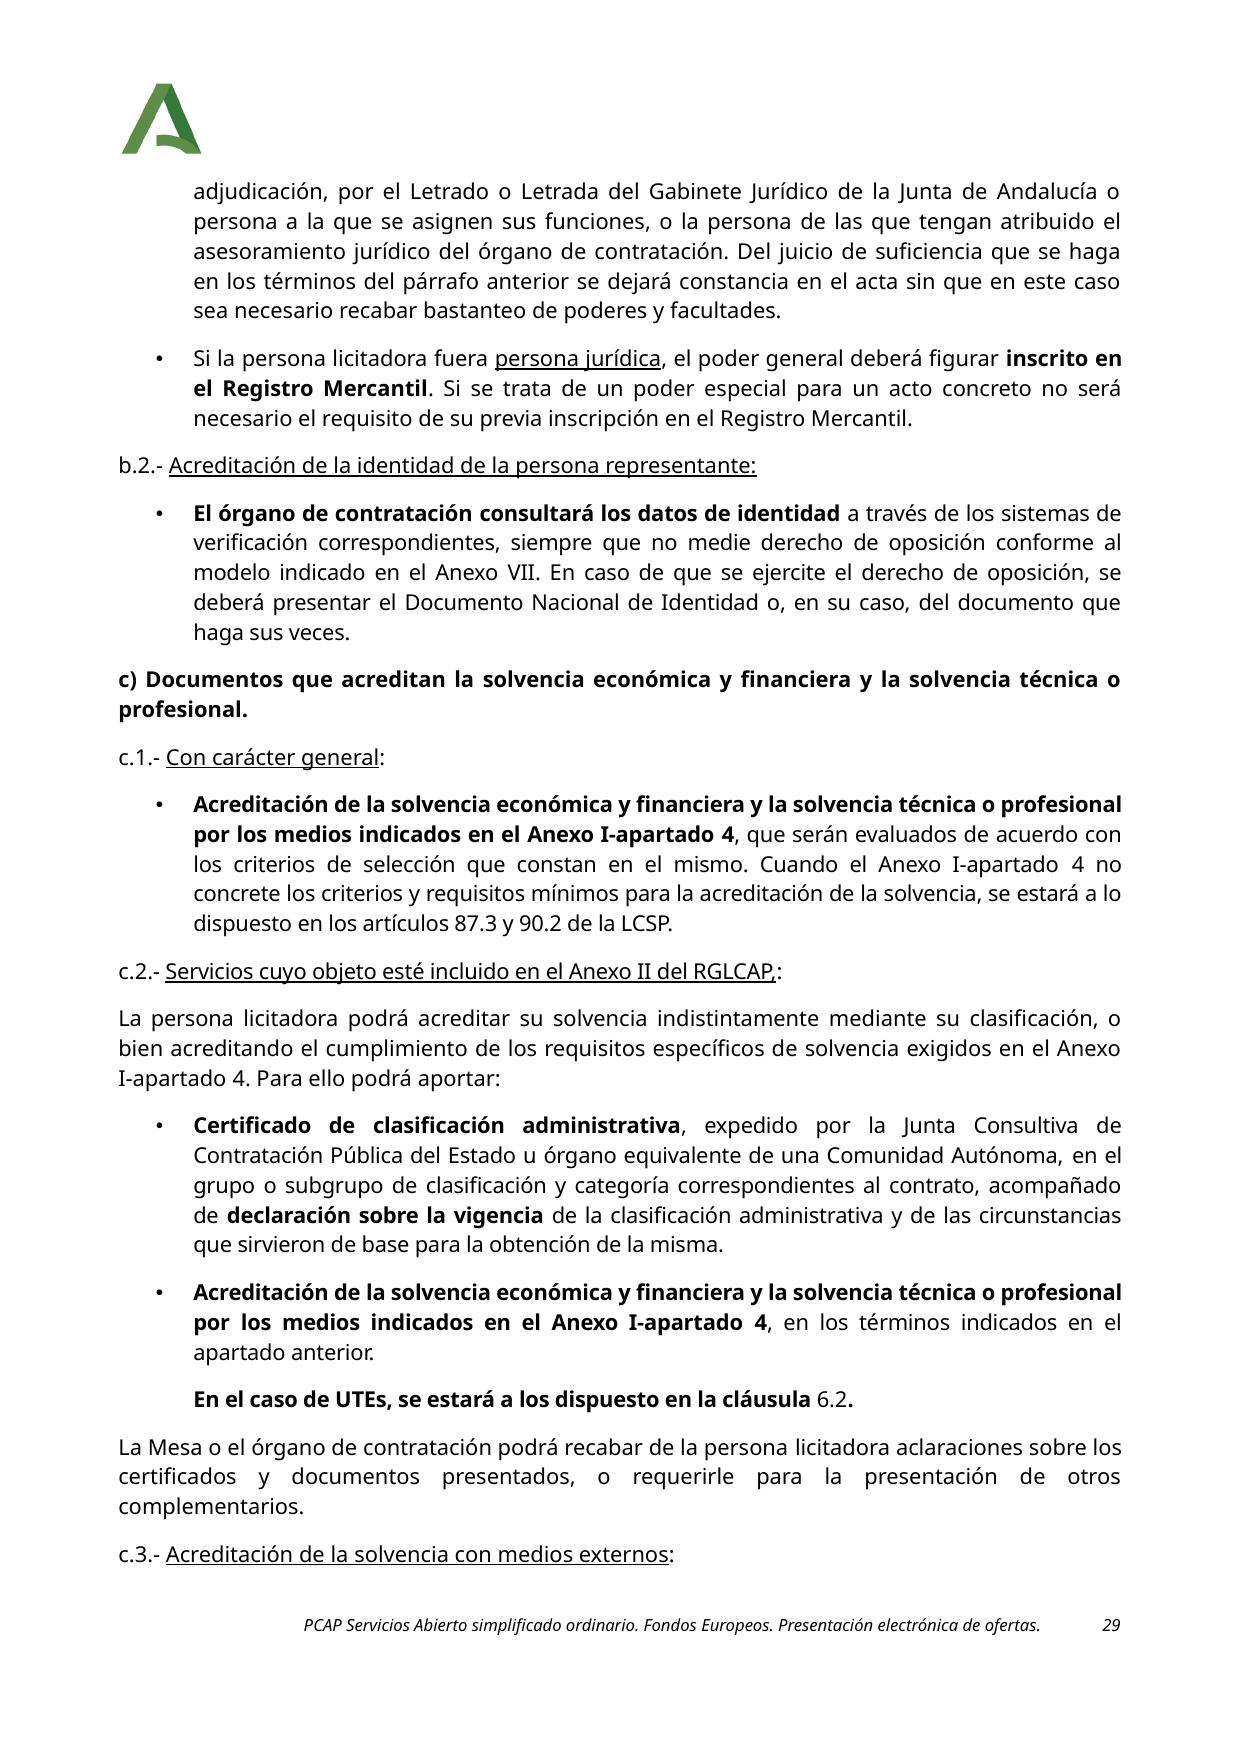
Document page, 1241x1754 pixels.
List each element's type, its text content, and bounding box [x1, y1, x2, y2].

list El órgano de contratación consultará los datos de identidad a través de los sistemas de verificación correspondientes, siempre que no medie derecho de oposición conforme al modelo indicado en el Anexo VII. En caso de que se ejercite el derecho de oposición, se deberá presentar el Documento Nacional de Identidad o, en su caso, del documento que haga sus veces. [156, 498, 1122, 647]
list Si la persona licitadora fuera persona jurídica, el poder general deberá figurar inscrito en el Registro Mercantil. Si se trata de un poder especial para un acto concreto no será necesario el requisito de su previa inscripción en el Registro Mercantil. [156, 343, 1122, 432]
text c) Documentos que acreditan la solvencia económica y financiera y la solvencia técnica o profesional. [118, 664, 1122, 724]
text c.3.- Acreditación de la solvencia con medios externos: [118, 1539, 1122, 1568]
text La Mesa o el órgano de contratación podrá recabar de la persona licitadora aclaraciones sobre los certificados y documentos presentados, o requerirle para la presentación de otros complementarios. [118, 1432, 1122, 1521]
text b.2.- Acreditación de la identidad de la persona representante: [118, 450, 1122, 480]
list Certificado de clasificación administrativa, expedido por la Junta Consultiva de Contratación Pública del Estado u órgano equivalente de una Comunidad Autónoma, en el grupo o subgrupo de clasificación y categoría correspondientes al contrato, acompañado de declaración sobre la vigencia de la clasificación administrativa y de las circunstancias que sirvieron de base para la obtención de la misma. [156, 1110, 1122, 1259]
list En el caso de UTEs, se estará a los dispuesto en la cláusula 6.2. [156, 1384, 1122, 1414]
text c.2.- Servicios cuyo objeto esté incluido en el Anexo II del RGLCAP,: [118, 956, 1122, 986]
text c.1.- Con carácter general: [118, 742, 1122, 771]
list Acreditación de la solvencia económica y financiera y la solvencia técnica o profesional por los medios indicados en el Anexo I-apartado 4, en los términos indicados en el apartado anterior. [156, 1277, 1122, 1366]
list adjudicación, por el Letrado o Letrada del Gabinete Jurídico de la Junta de Andalucía o persona a la que se asignen sus funciones, o la persona de las que tengan atribuido el asesoramiento jurídico del órgano de contratación. Del juicio de suficiencia que se haga en los términos del párrafo anterior se dejará constancia en el acta sin que en este caso sea necesario recabar bastanteo de poderes y facultades. [156, 176, 1122, 325]
list Acreditación de la solvencia económica y financiera y la solvencia técnica o profesional por los medios indicados en el Anexo I-apartado 4, que serán evaluados de acuerdo con los criterios de selección que constan en el mismo. Cuando el Anexo I-apartado 4 no concrete los criterios y requisitos mínimos para la acreditación de la solvencia, se estará a lo dispuesto en los artículos 87.3 y 90.2 de la LCSP. [156, 789, 1122, 938]
picture [117, 79, 206, 158]
text La persona licitadora podrá acreditar su solvencia indistintamente mediante su clasificación, o bien acreditando el cumplimiento de los requisitos específicos de solvencia exigidos en el Anexo I-apartado 4. Para ello podrá aportar: [118, 1003, 1122, 1093]
